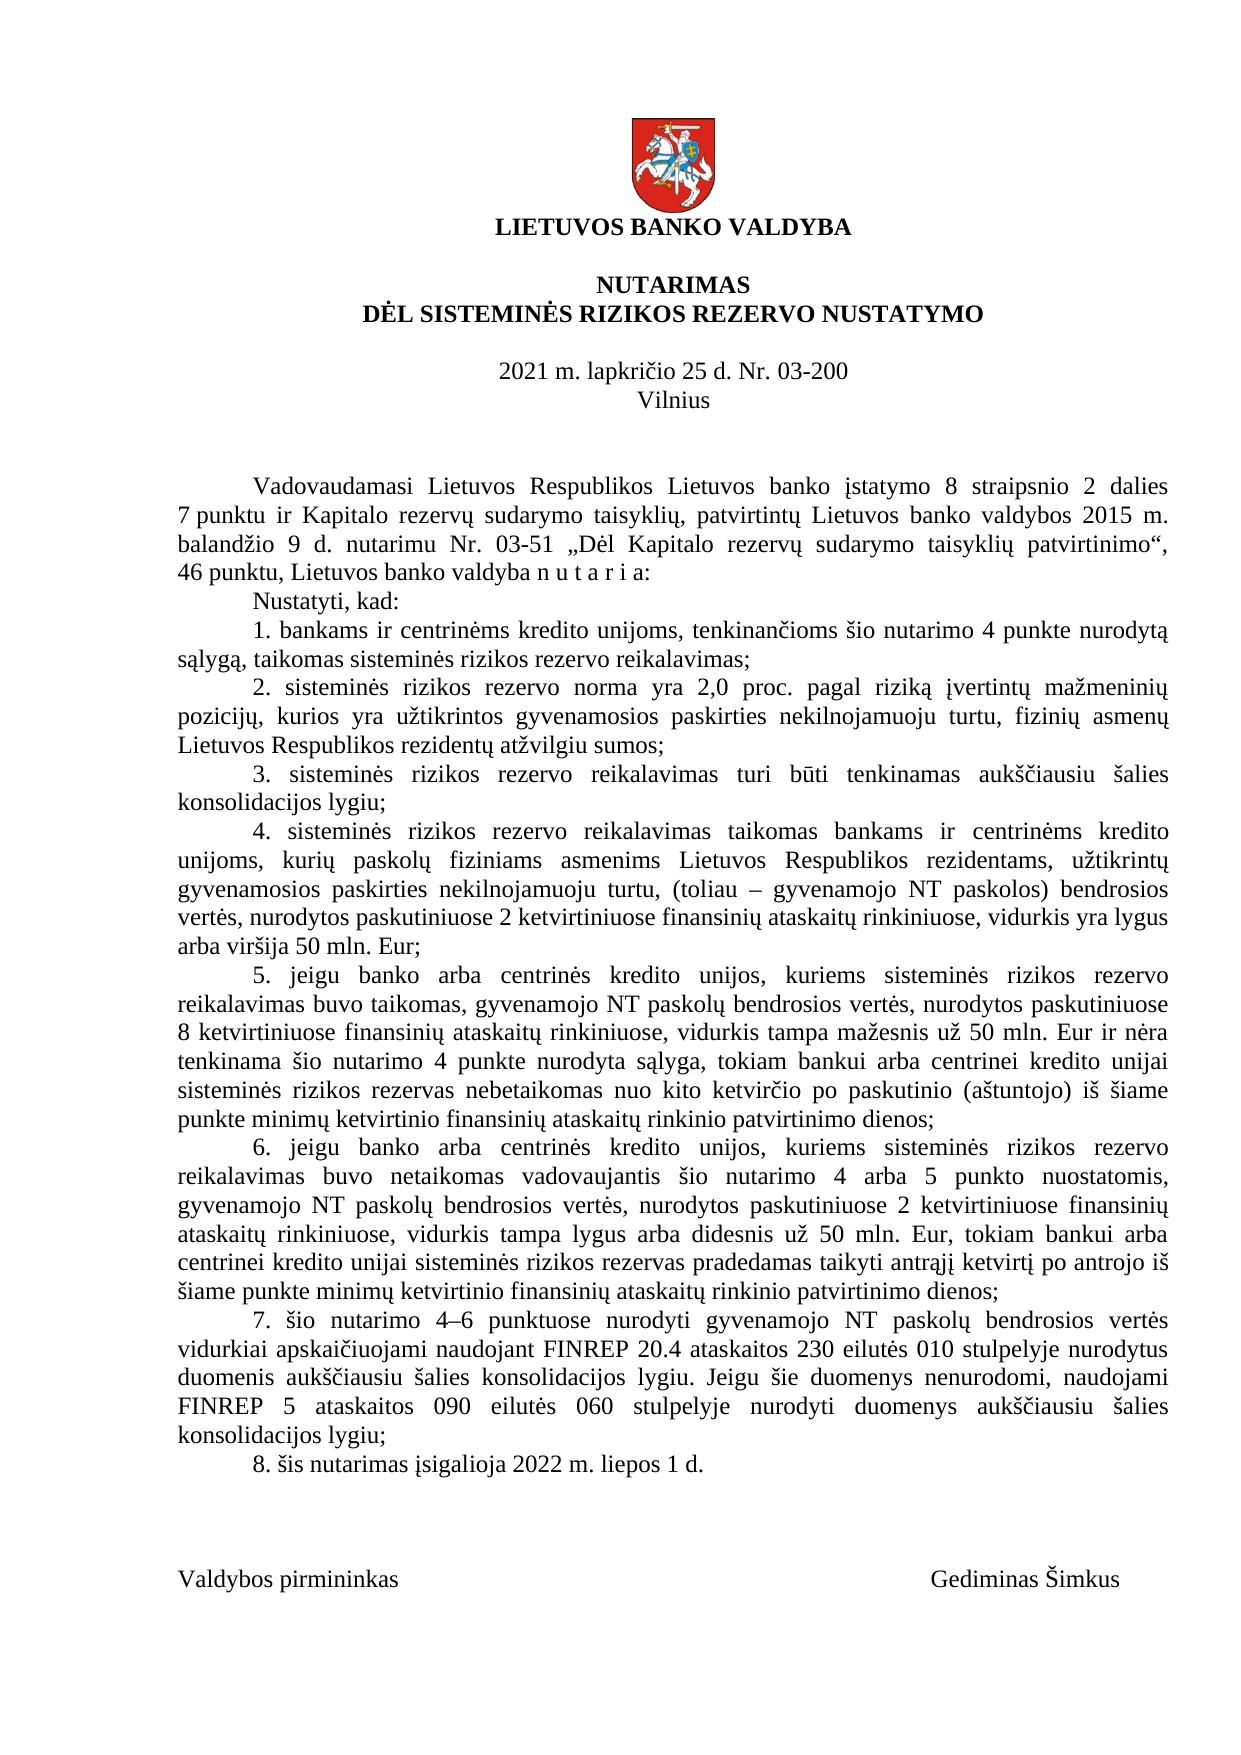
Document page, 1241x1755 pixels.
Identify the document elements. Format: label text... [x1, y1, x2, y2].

text 7. šio nutarimo 4–6 punktuose nurodyti gyvenamojo NT paskolų bendrosios vertės vidurkiai apskaičiuojami naudojant FINREP 20.4 ataskaitos 230 eilutės 010 stulpelyje nurodytus duomenis aukščiausiu šalies konsolidacijos lygiu. Jeigu šie duomenys nenurodomi, naudojami FINREP 5 ataskaitos 090 eilutės 060 stulpelyje nurodyti duomenys aukščiausiu šalies konsolidacijos lygiu; [177, 1305, 1169, 1449]
text 3. sisteminės rizikos rezervo reikalavimas turi būti tenkinamas aukščiausiu šalies konsolidacijos lygiu; [177, 759, 1169, 816]
text 6. jeigu banko arba centrinės kredito unijos, kuriems sisteminės rizikos rezervo reikalavimas buvo netaikomas vadovaujantis šio nutarimo 4 arba 5 punkto nuostatomis, gyvenamojo NT paskolų bendrosios vertės, nurodytos paskutiniuose 2 ketvirtiniuose finansinių ataskaitų rinkiniuose, vidurkis tampa lygus arba didesnis už 50 mln. Eur, tokiam bankui arba centrinei kredito unijai sisteminės rizikos rezervas pradedamas taikyti antrąjį ketvirtį po antrojo iš šiame punkte minimų ketvirtinio finansinių ataskaitų rinkinio patvirtinimo dienos; [177, 1132, 1169, 1305]
text 1. bankams ir centrinėms kredito unijoms, tenkinančioms šio nutarimo 4 punkte nurodytą sąlygą, taikomas sisteminės rizikos rezervo reikalavimas; [177, 615, 1169, 672]
text Valdybos pirmininkas Gediminas Šimkus [177, 1564, 1169, 1592]
text 4. sisteminės rizikos rezervo reikalavimas taikomas bankams ir centrinėms kredito unijoms, kurių paskolų fiziniams asmenims Lietuvos Respublikos rezidentams, užtikrintų gyvenamosios paskirties nekilnojamuoju turtu, (toliau – gyvenamojo NT paskolos) bendrosios vertės, nurodytos paskutiniuose 2 ketvirtiniuose finansinių ataskaitų rinkiniuose, vidurkis yra lygus arba viršija 50 mln. Eur; [177, 816, 1169, 960]
text 8. šis nutarimas įsigalioja 2022 m. liepos 1 d. [177, 1449, 1169, 1477]
text Nustatyti, kad: [177, 586, 1169, 615]
text Vadovaudamasi Lietuvos Respublikos Lietuvos banko įstatymo 8 straipsnio 2 dalies 7 punktu ir Kapitalo rezervų sudarymo taisyklių, patvirtintų Lietuvos banko valdybos 2015 m. balandžio 9 d. nutarimu Nr. 03-51 „Dėl Kapitalo rezervų sudarymo taisyklių patvirtinimo“, 46 punktu, Lietuvos banko valdyba n u t a r i a: [177, 471, 1169, 586]
text DĖL SISTEMINĖS RIZIKOS REZERVO NUSTATYMO [177, 299, 1169, 327]
text LIETUVOS BANKO VALDYBA [177, 212, 1169, 241]
text 2021 m. lapkričio 25 d. Nr. 03-200 [177, 356, 1169, 385]
text Vilnius [177, 385, 1169, 414]
text 2. sisteminės rizikos rezervo norma yra 2,0 proc. pagal riziką įvertintų mažmeninių pozicijų, kurios yra užtikrintos gyvenamosios paskirties nekilnojamuoju turtu, fizinių asmenų Lietuvos Respublikos rezidentų atžvilgiu sumos; [177, 672, 1169, 759]
text NUTARIMAS [177, 270, 1169, 299]
text 5. jeigu banko arba centrinės kredito unijos, kuriems sisteminės rizikos rezervo reikalavimas buvo taikomas, gyvenamojo NT paskolų bendrosios vertės, nurodytos paskutiniuose 8 ketvirtiniuose finansinių ataskaitų rinkiniuose, vidurkis tampa mažesnis už 50 mln. Eur ir nėra tenkinama šio nutarimo 4 punkte nurodyta sąlyga, tokiam bankui arba centrinei kredito unijai sisteminės rizikos rezervas nebetaikomas nuo kito ketvirčio po paskutinio (aštuntojo) iš šiame punkte minimų ketvirtinio finansinių ataskaitų rinkinio patvirtinimo dienos; [177, 960, 1169, 1132]
